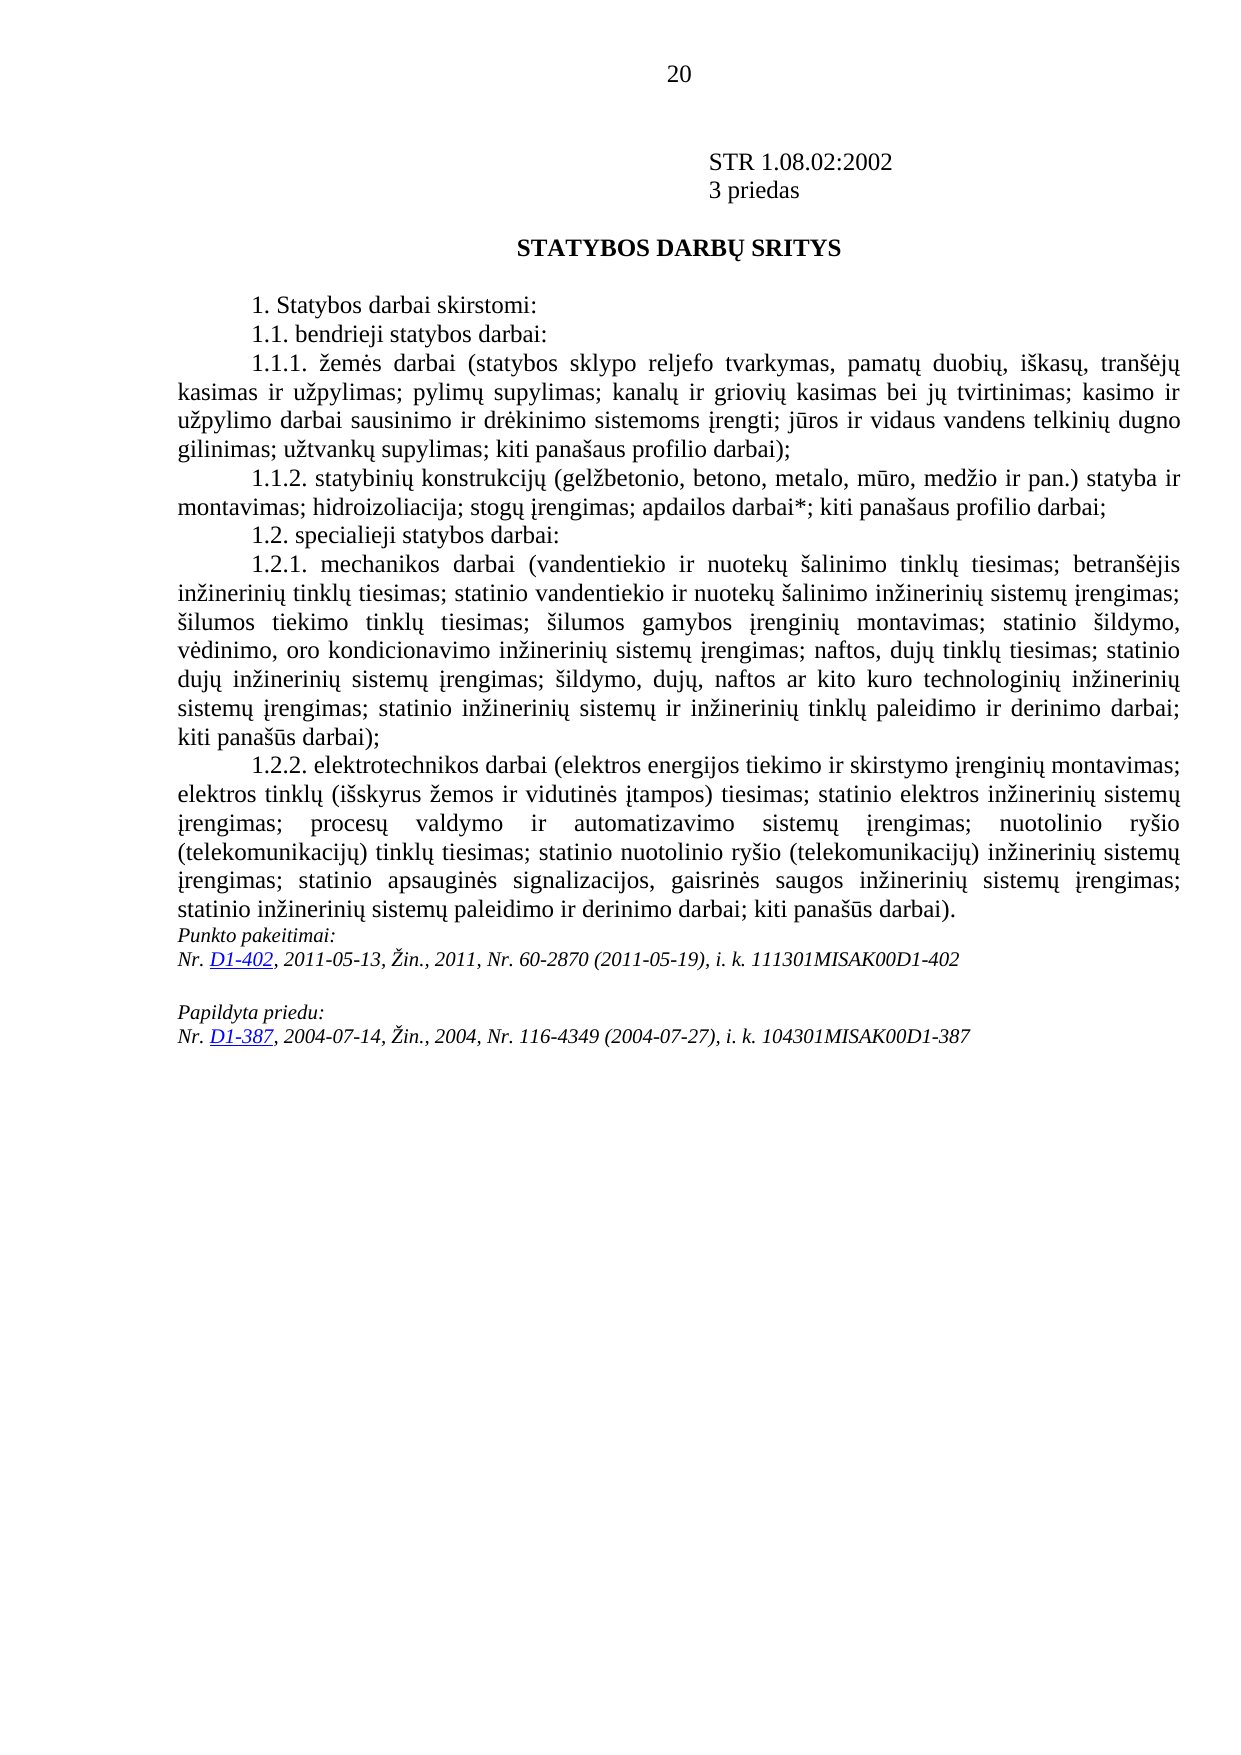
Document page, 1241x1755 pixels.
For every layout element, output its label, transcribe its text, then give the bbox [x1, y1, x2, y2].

text 1.1.2. statybinių konstrukcijų (gelžbetonio, betono, metalo, mūro, medžio ir pan.) statyba ir montavimas; hidroizoliacija; stogų įrengimas; apdailos darbai*; kiti panašaus profilio darbai; [177, 463, 1181, 521]
text Papildyta priedu: [177, 1000, 1181, 1024]
text Nr. D1-402, 2011-05-13, Žin., 2011, Nr. 60-2870 (2011-05-19), i. k. 111301MISAK00D1-402 [177, 947, 1181, 971]
text 1.1.1. žemės darbai (statybos sklypo reljefo tvarkymas, pamatų duobių, iškasų, tranšėjų kasimas ir užpylimas; pylimų supylimas; kanalų ir griovių kasimas bei jų tvirtinimas; kasimo ir užpylimo darbai sausinimo ir drėkinimo sistemoms įrengti; jūros ir vidaus vandens telkinių dugno gilinimas; užtvankų supylimas; kiti panašaus profilio darbai); [177, 348, 1181, 463]
text STATYBOS DARBŲ SRITYS [177, 233, 1181, 262]
text Punkto pakeitimai: [177, 923, 1181, 947]
text Nr. D1-387, 2004-07-14, Žin., 2004, Nr. 116-4349 (2004-07-27), i. k. 104301MISAK00D1-387 [177, 1024, 1181, 1048]
text 1.2.2. elektrotechnikos darbai (elektros energijos tiekimo ir skirstymo įrenginių montavimas; elektros tinklų (išskyrus žemos ir vidutinės įtampos) tiesimas; statinio elektros inžinerinių sistemų įrengimas; procesų valdymo ir automatizavimo sistemų įrengimas; nuotolinio ryšio (telekomunikacijų) tinklų tiesimas; statinio nuotolinio ryšio (telekomunikacijų) inžinerinių sistemų įrengimas; statinio apsauginės signalizacijos, gaisrinės saugos inžinerinių sistemų įrengimas; statinio inžinerinių sistemų paleidimo ir derinimo darbai; kiti panašūs darbai). [177, 751, 1181, 923]
text 1.1. bendrieji statybos darbai: [177, 319, 1181, 348]
text 3 priedas [177, 176, 1181, 204]
text 1.2.1. mechanikos darbai (vandentiekio ir nuotekų šalinimo tinklų tiesimas; betranšėjis inžinerinių tinklų tiesimas; statinio vandentiekio ir nuotekų šalinimo inžinerinių sistemų įrengimas; šilumos tiekimo tinklų tiesimas; šilumos gamybos įrenginių montavimas; statinio šildymo, vėdinimo, oro kondicionavimo inžinerinių sistemų įrengimas; naftos, dujų tinklų tiesimas; statinio dujų inžinerinių sistemų įrengimas; šildymo, dujų, naftos ar kito kuro technologinių inžinerinių sistemų įrengimas; statinio inžinerinių sistemų ir inžinerinių tinklų paleidimo ir derinimo darbai; kiti panašūs darbai); [177, 549, 1181, 751]
text 1.2. specialieji statybos darbai: [177, 521, 1181, 549]
text 1. Statybos darbai skirstomi: [177, 291, 1181, 319]
text STR 1.08.02:2002 [177, 147, 1181, 176]
